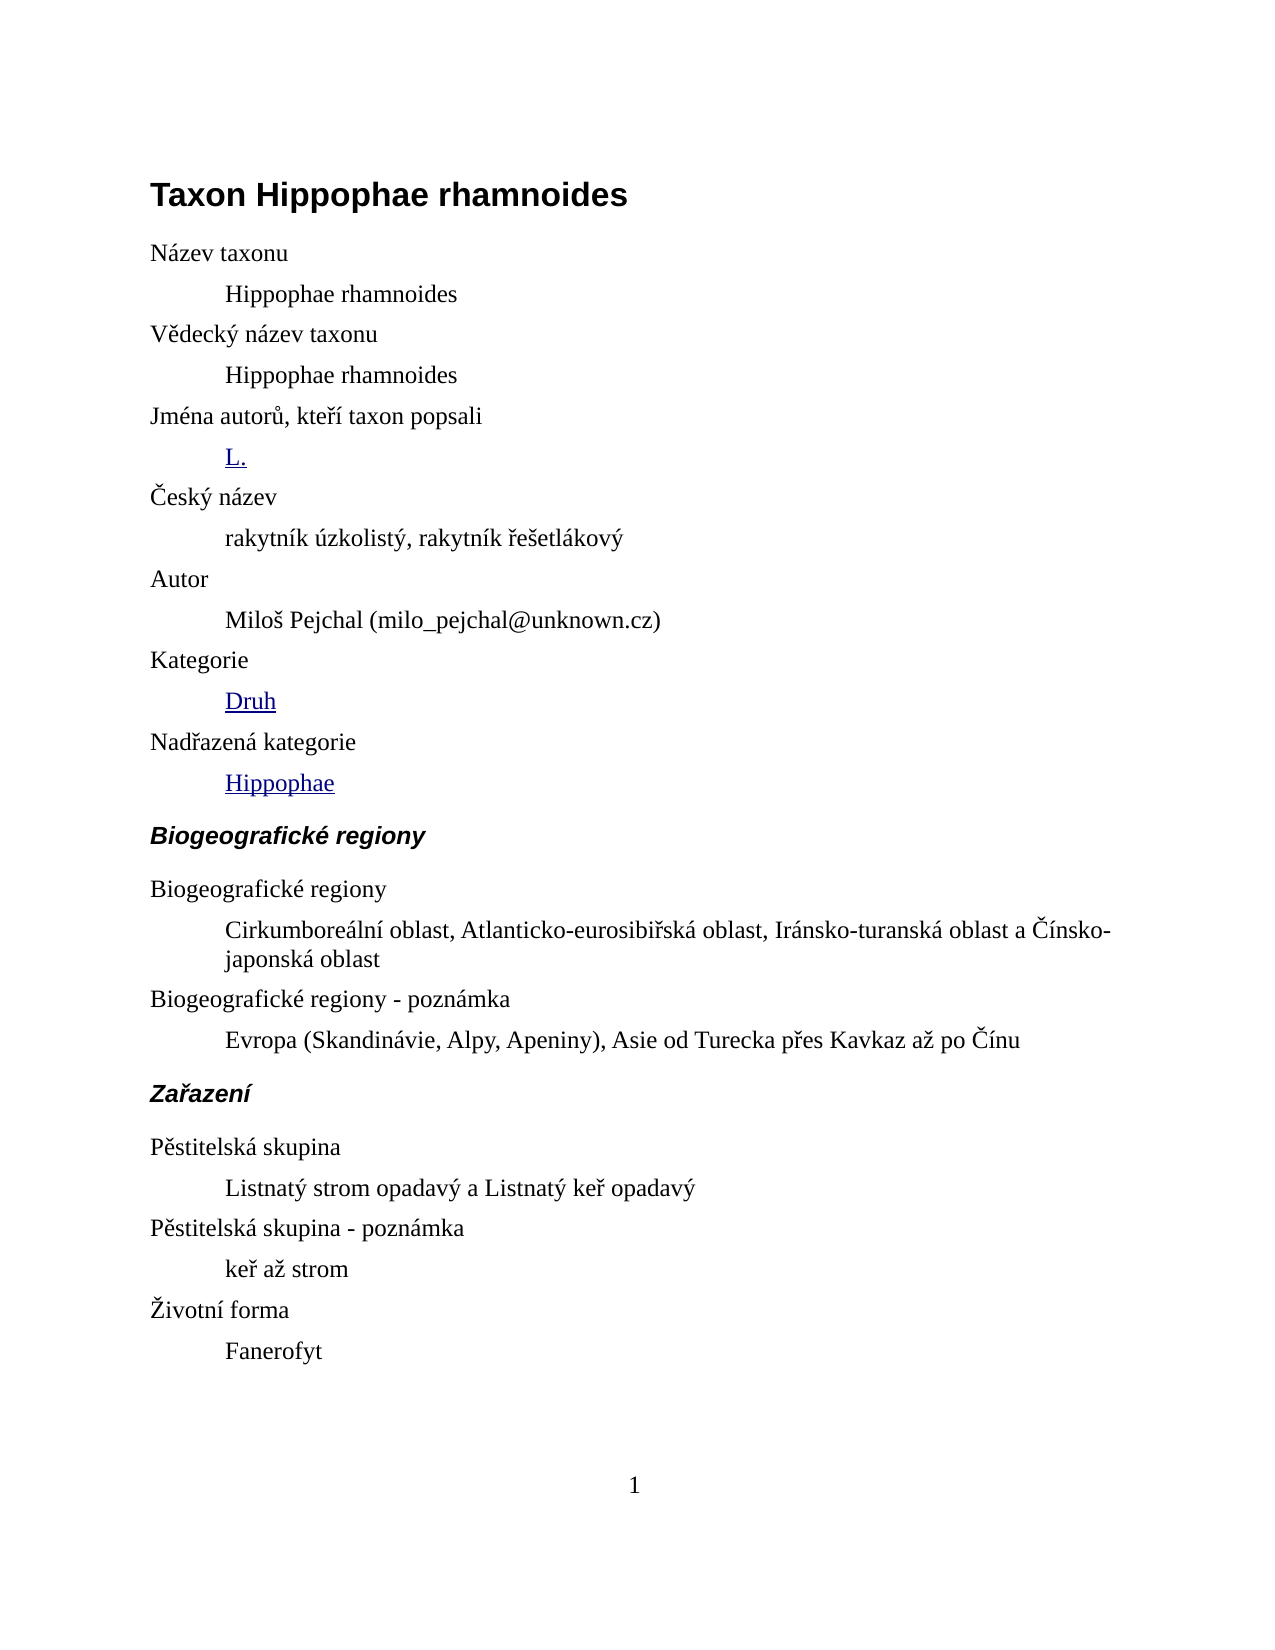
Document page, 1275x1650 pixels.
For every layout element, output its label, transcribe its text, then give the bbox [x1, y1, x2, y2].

text Životní forma [150, 1295, 1125, 1324]
text Český název [150, 482, 1125, 511]
text rakytník úzkolistý, rakytník řešetlákový [225, 523, 1125, 552]
text Druh [225, 686, 1125, 715]
text Listnatý strom opadavý a Listnatý keř opadavý [225, 1173, 1125, 1202]
text Biogeografické regiony - poznámka [150, 984, 1125, 1013]
text Cirkumboreální oblast, Atlanticko-eurosibiřská oblast, Iránsko-turanská oblast a Čínsko-japonská oblast [225, 915, 1125, 973]
text Jména autorů, kteří taxon popsali [150, 401, 1125, 430]
text L. [225, 442, 1125, 471]
text Biogeografické regiony [150, 874, 1125, 903]
text Hippophae rhamnoides [225, 360, 1125, 389]
text Pěstitelská skupina - poznámka [150, 1213, 1125, 1242]
text Fanerofyt [225, 1336, 1125, 1364]
text Hippophae [225, 768, 1125, 796]
text Kategorie [150, 645, 1125, 674]
text Autor [150, 564, 1125, 593]
text Nadřazená kategorie [150, 727, 1125, 756]
text Pěstitelská skupina [150, 1132, 1125, 1161]
text keř až strom [225, 1254, 1125, 1283]
text Miloš Pejchal (milo_pejchal@unknown.cz) [225, 605, 1125, 633]
text Vědecký název taxonu [150, 319, 1125, 348]
subtitle Taxon Hippophae rhamnoides [150, 175, 1125, 214]
text Název taxonu [150, 238, 1125, 267]
subtitle Biogeografické regiony [150, 821, 1125, 850]
text Evropa (Skandinávie, Alpy, Apeniny), Asie od Turecka přes Kavkaz až po Čínu [225, 1025, 1125, 1054]
subtitle Zařazení [150, 1079, 1125, 1108]
text Hippophae rhamnoides [225, 279, 1125, 308]
